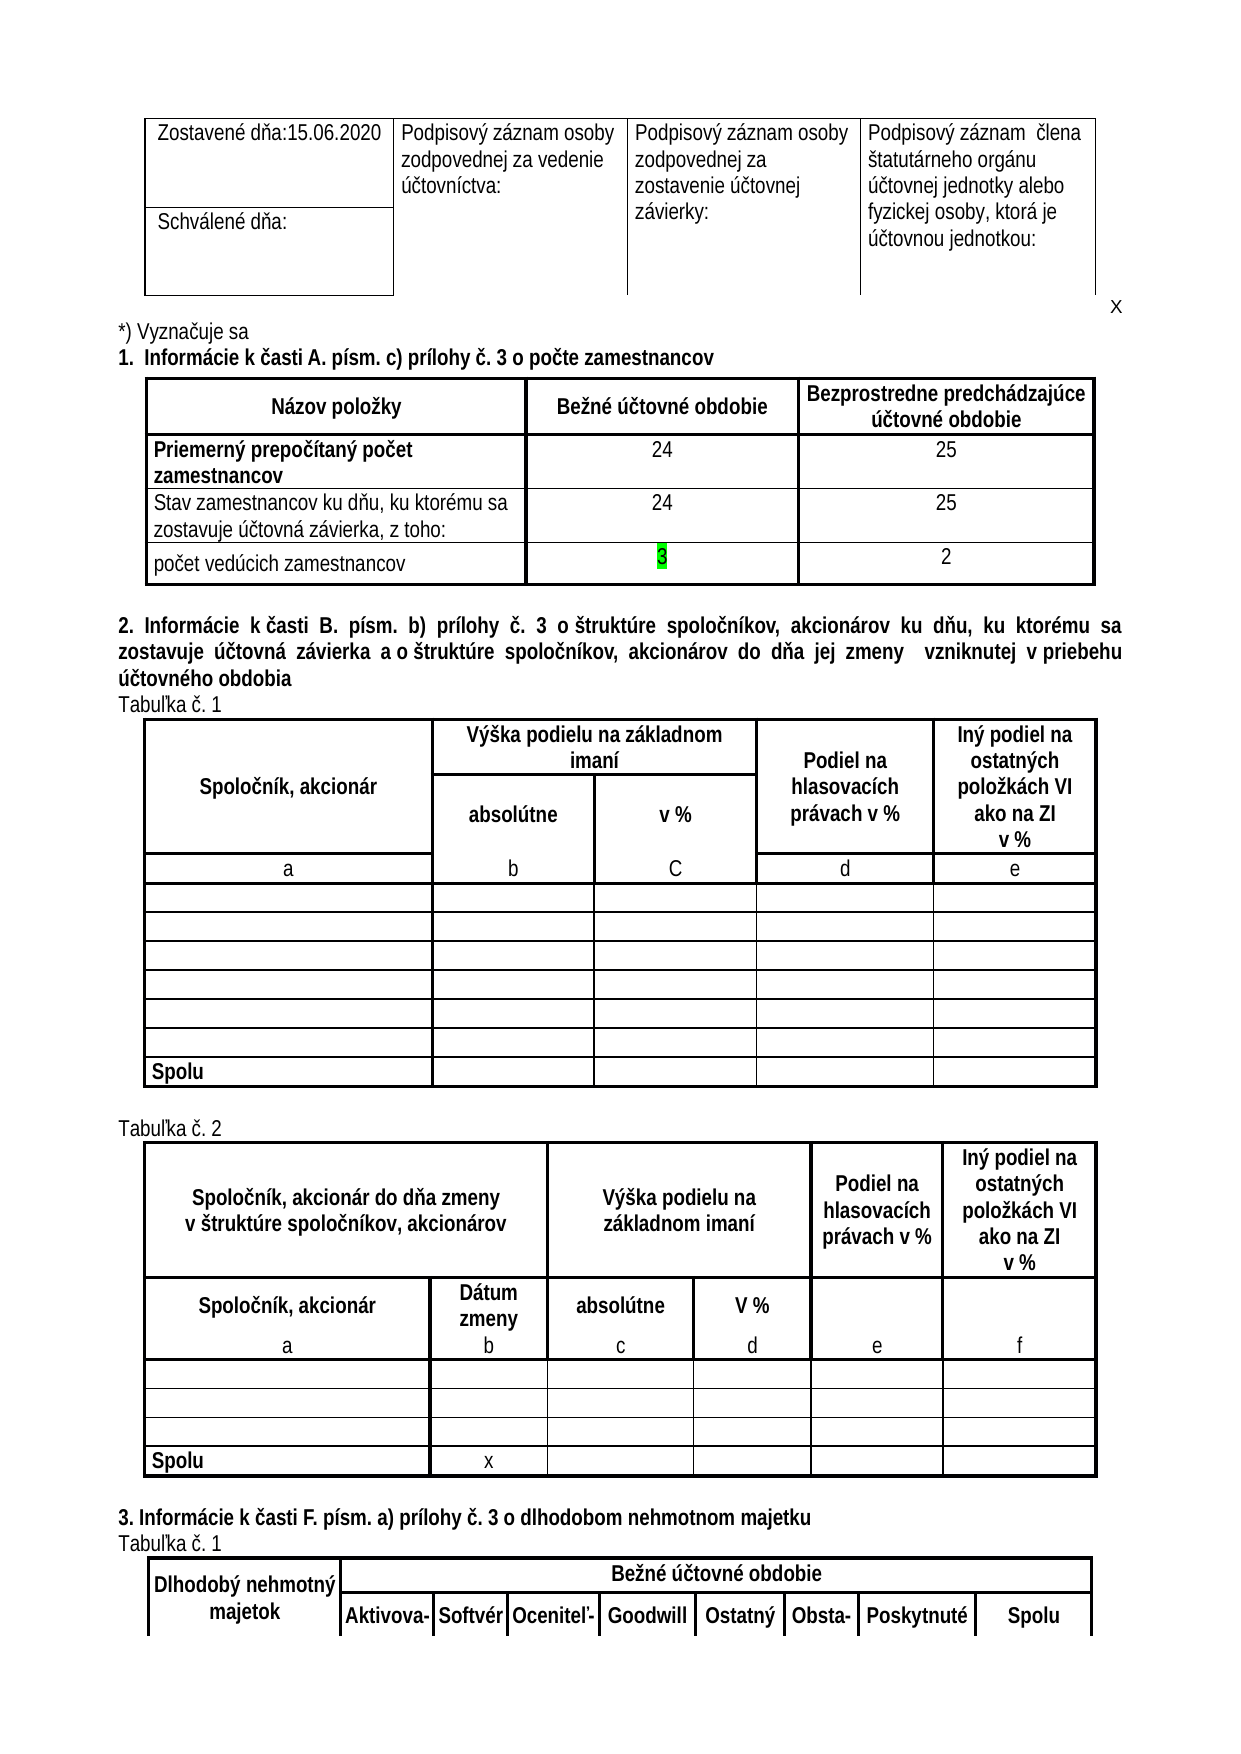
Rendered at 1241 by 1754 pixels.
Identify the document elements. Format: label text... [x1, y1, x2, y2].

table_cell [146, 885, 431, 911]
table_cell Dátum zmeny [432, 1279, 546, 1332]
table_cell [595, 1029, 756, 1056]
table_cell d [758, 855, 932, 882]
table_header Bezprostredne predchádzajúce účtovné obdobie [800, 380, 1092, 432]
table_cell 3 [528, 543, 797, 582]
table_cell [146, 1361, 428, 1387]
table_cell [812, 1418, 942, 1445]
table_cell absolútne [549, 1279, 692, 1332]
table_cell a [146, 855, 431, 882]
table_cell V % [695, 1279, 809, 1332]
table_cell Spoločník, akcionár [146, 1279, 428, 1332]
table_cell v % [596, 776, 755, 852]
table_cell [595, 942, 756, 969]
table_cell Oceniteľ- [509, 1594, 598, 1636]
table_cell [595, 971, 756, 998]
table_cell 24 [528, 436, 797, 488]
text Tabuľka č. 1 [118, 1530, 1122, 1556]
table_cell [934, 942, 1094, 969]
text Tabuľka č. 1 [118, 691, 1122, 717]
table_cell [944, 1279, 1094, 1332]
table_cell [434, 1000, 593, 1027]
table_cell [434, 942, 593, 969]
table_cell Schválené dňa: [146, 208, 393, 295]
table_cell x [432, 1447, 547, 1474]
table_cell Poskytnuté [860, 1594, 974, 1636]
table_cell Stav zamestnancov ku dňu, ku ktorému sa zostavuje účtovná závierka, z toho: [148, 489, 524, 542]
table_cell [934, 1000, 1094, 1027]
table_header Spoločník, akcionár do dňa zmeny v štruktúre spoločníkov, akcionárov [146, 1144, 546, 1276]
table_cell 24 [528, 489, 797, 542]
table_cell Aktivova- [342, 1594, 432, 1636]
table_cell Ostatný [697, 1594, 783, 1636]
table_cell [813, 1279, 941, 1332]
table_cell Priemerný prepočítaný počet zamestnancov [148, 436, 524, 488]
table_cell e [813, 1332, 941, 1358]
table_cell Obsta- [786, 1594, 857, 1636]
table_cell [944, 1447, 1094, 1474]
table_cell Spolu [146, 1058, 431, 1085]
table_cell [434, 885, 593, 911]
text Tabuľka č. 2 [118, 1114, 1122, 1141]
table_cell 25 [800, 489, 1092, 542]
table_cell [694, 1447, 810, 1474]
table_cell Podpisový záznam osoby zodpovednej za vedenie účtovníctva: [394, 119, 627, 295]
table_cell [757, 971, 933, 998]
table_cell [944, 1418, 1094, 1445]
table_header Iný podiel na ostatných položkách VI ako na ZI v % [935, 721, 1094, 852]
table_cell [595, 885, 756, 911]
text 2. Informácie k časti B. písm. b) prílohy č. 3 o štruktúre spoločníkov, akcionárov ku dňu, ku ktorému sa zostavuje účtovná závierka a o štruktúre spoločníkov, akcionárov do dňa jej zmeny vzniknutej v priebehu účtovného obdobia [118, 612, 1122, 691]
table_cell f [944, 1332, 1094, 1358]
table_cell [757, 942, 933, 969]
table_cell Spolu [977, 1594, 1090, 1636]
text 1. Informácie k časti A. písm. c) prílohy č. 3 o počte zamestnancov [118, 344, 1122, 370]
table_cell [694, 1418, 810, 1445]
table_cell počet vedúcich zamestnancov [148, 543, 524, 582]
table_header Dlhodobý nehmotný majetok [150, 1560, 339, 1636]
table_cell d [695, 1332, 809, 1358]
table_cell [934, 885, 1094, 911]
table_cell Softvér [435, 1594, 506, 1636]
table_cell c [549, 1332, 692, 1358]
table_cell [595, 1058, 756, 1085]
table_cell Podpisový záznam osoby zodpovednej za zostavenie účtovnej závierky: [628, 119, 860, 295]
table_cell [432, 1418, 547, 1445]
table_cell Zostavené dňa:15.06.2020 [146, 119, 393, 207]
table_cell [757, 1000, 933, 1027]
table_cell [146, 1418, 428, 1445]
table_cell [595, 1000, 756, 1027]
table_cell [757, 913, 933, 940]
table_cell [146, 1000, 431, 1027]
table_cell b [434, 852, 593, 882]
table_cell Podpisový záznam člena štatutárneho orgánu účtovnej jednotky alebo fyzickej osoby, ktorá je účtovnou jednotkou: [861, 119, 1095, 295]
table_cell [548, 1447, 693, 1474]
table_cell [694, 1361, 810, 1387]
table_cell [934, 1029, 1094, 1056]
table_cell [812, 1361, 942, 1387]
table_header Názov položky [148, 380, 524, 432]
table_cell [548, 1418, 693, 1445]
table_cell [432, 1389, 547, 1416]
table_header Podiel na hlasovacích právach v % [813, 1144, 941, 1276]
table_cell Spolu [146, 1447, 428, 1474]
table_cell [548, 1389, 693, 1416]
table_cell [694, 1389, 810, 1416]
table_cell [434, 913, 593, 940]
table_header Výška podielu na základnom imaní [549, 1144, 809, 1276]
table_cell [595, 913, 756, 940]
table_cell [434, 971, 593, 998]
table_cell [934, 971, 1094, 998]
table_cell [812, 1389, 942, 1416]
table_cell [146, 942, 431, 969]
table_cell [146, 1389, 428, 1416]
table_cell [432, 1361, 547, 1387]
table_cell [812, 1447, 942, 1474]
table_cell [434, 1058, 593, 1085]
table_cell a [146, 1332, 428, 1358]
text *) Vyznačuje sa [118, 318, 1122, 344]
table_cell [757, 1058, 933, 1085]
table_cell [944, 1361, 1094, 1387]
table_cell C [596, 852, 755, 882]
table_cell b [432, 1332, 546, 1358]
table_header Podiel na hlasovacích právach v % [758, 721, 932, 852]
table_header Spoločník, akcionár [146, 721, 431, 852]
table_cell [944, 1389, 1094, 1416]
text X [118, 296, 1122, 318]
table_header Bežné účtovné obdobie [342, 1560, 1090, 1591]
table_cell absolútne [434, 776, 593, 852]
table_cell [757, 885, 933, 911]
table_header Výška podielu na základnom imaní [434, 721, 755, 773]
table_header Bežné účtovné obdobie [528, 380, 797, 432]
table_cell [434, 1029, 593, 1056]
table_cell [146, 971, 431, 998]
table_cell [548, 1361, 693, 1387]
table_cell e [935, 855, 1094, 882]
table_cell 25 [800, 436, 1092, 488]
table_cell [934, 913, 1094, 940]
table_cell [146, 913, 431, 940]
table_cell 2 [800, 543, 1092, 582]
table_header Iný podiel na ostatných položkách VI ako na ZI v % [944, 1144, 1094, 1276]
table_cell [757, 1029, 933, 1056]
table_cell [934, 1058, 1094, 1085]
text 3. Informácie k časti F. písm. a) prílohy č. 3 o dlhodobom nehmotnom majetku [118, 1504, 1122, 1530]
table_cell [146, 1029, 431, 1056]
table_cell Goodwill [601, 1594, 694, 1636]
